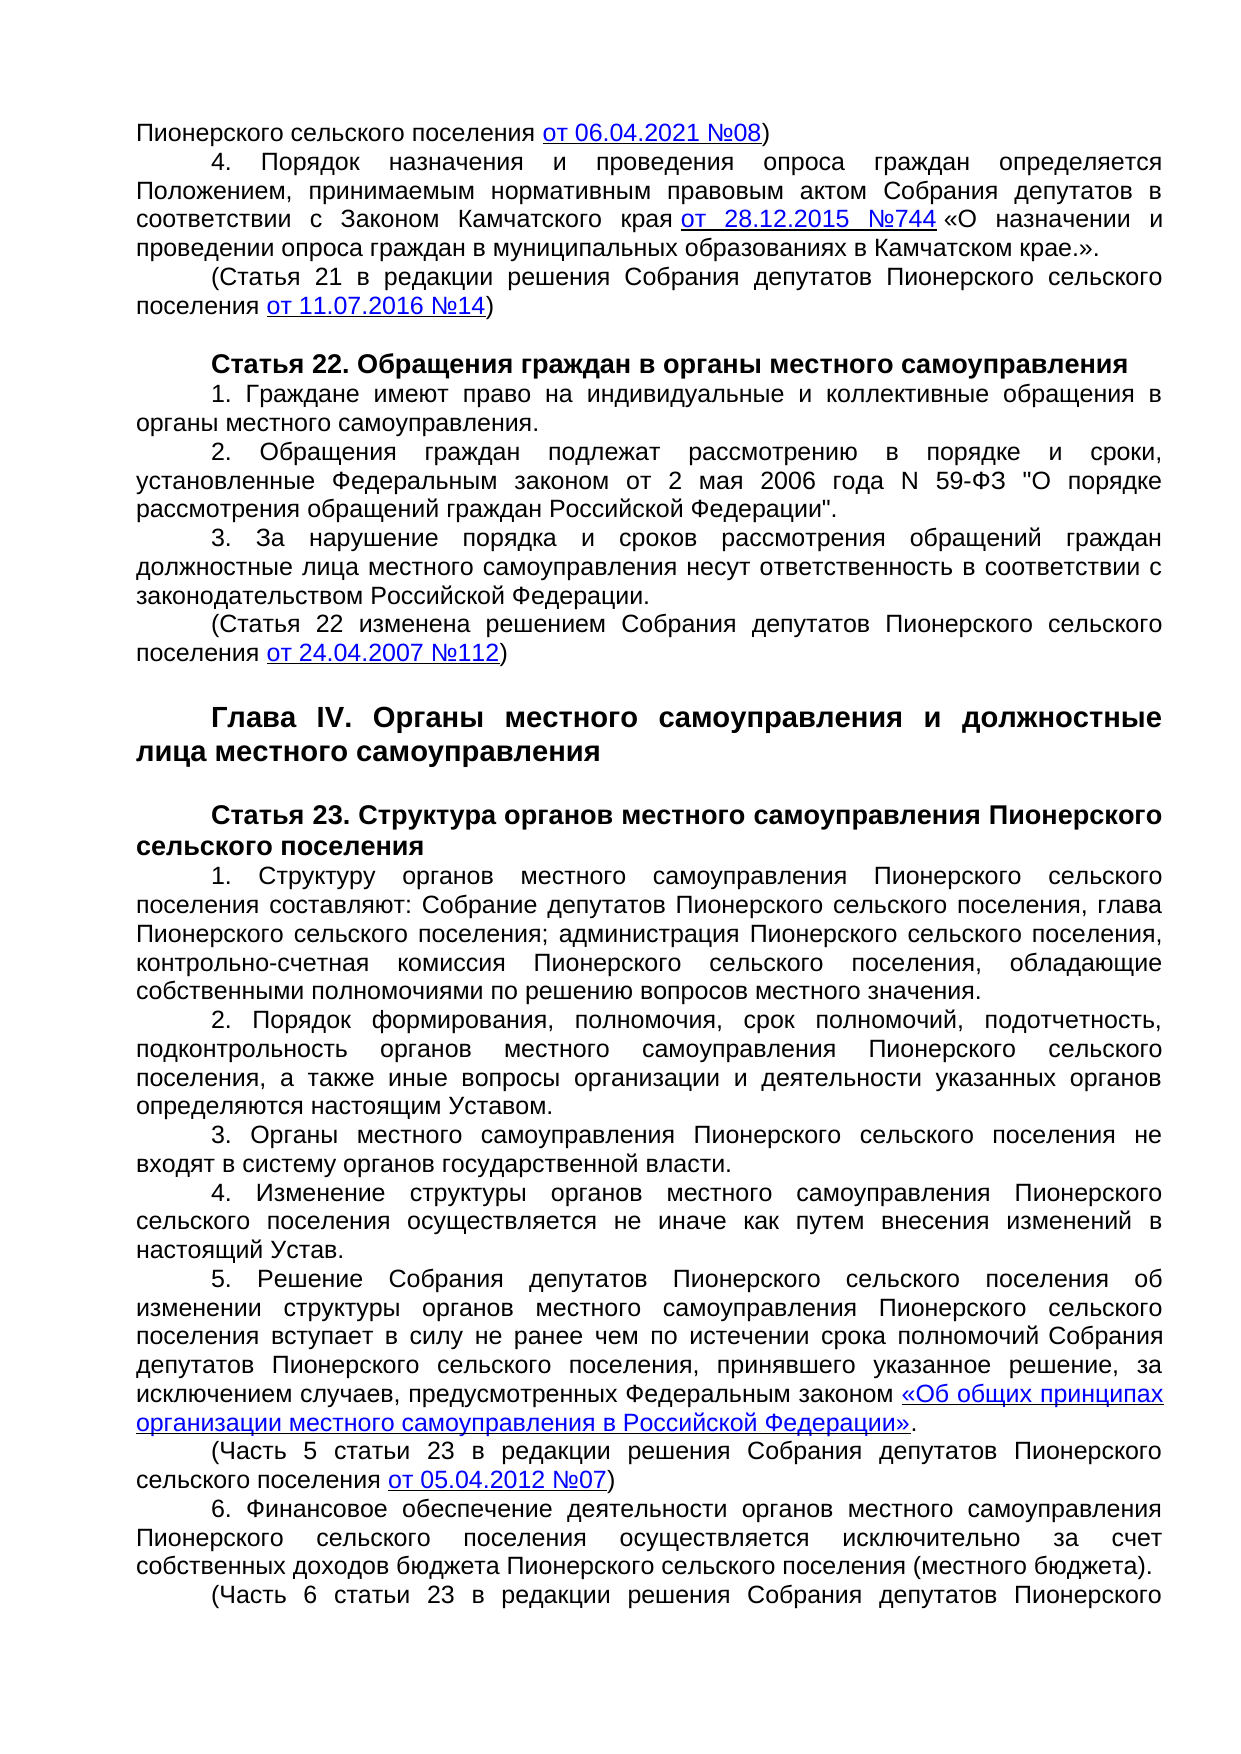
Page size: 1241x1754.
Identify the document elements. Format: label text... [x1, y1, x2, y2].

text 3. За нарушение порядка и сроков рассмотрения обращений граждан должностные лица местного самоуправления несут ответственность в соответствии с законодательством Российской Федерации. [136, 523, 1163, 609]
text 3. Органы местного самоуправления Пионерского сельского поселения не входят в систему органов государственной власти. [136, 1120, 1163, 1177]
text (Часть 5 статьи 23 в редакции решения Собрания депутатов Пионерского сельского поселения от 05.04.2012 №07) [136, 1436, 1163, 1494]
text (Статья 22 изменена решением Собрания депутатов Пионерского сельского поселения от 24.04.2007 №112) [136, 609, 1163, 667]
text 1. Граждане имеют право на индивидуальные и коллективные обращения в органы местного самоуправления. [136, 379, 1163, 437]
text (Статья 21 в редакции решения Собрания депутатов Пионерского сельского поселения от 11.07.2016 №14) [136, 262, 1163, 319]
text Статья 22. Обращения граждан в органы местного самоуправления [136, 348, 1163, 379]
text 5. Решение Собрания депутатов Пионерского сельского поселения об изменении структуры органов местного самоуправления Пионерского сельского поселения вступает в силу не ранее чем по истечении срока полномочий Собрания депутатов Пионерского сельского поселения, принявшего указанное решение, за исключением случаев, предусмотренных Федеральным законом «Об общих принципах организации местного самоуправления в Российской Федерации». [136, 1264, 1163, 1436]
text 2. Порядок формирования, полномочия, срок полномочий, подотчетность, подконтрольность органов местного самоуправления Пионерского сельского поселения, а также иные вопросы организации и деятельности указанных органов определяются настоящим Уставом. [136, 1005, 1163, 1120]
text 4. Изменение структуры органов местного самоуправления Пионерского сельского поселения осуществляется не иначе как путем внесения изменений в настоящий Устав. [136, 1177, 1163, 1264]
text (Часть 6 статьи 23 в редакции решения Собрания депутатов Пионерского [136, 1580, 1163, 1609]
text Статья 23. Структура органов местного самоуправления Пионерского сельского поселения [136, 799, 1163, 861]
text 4. Порядок назначения и проведения опроса граждан определяется Положением, принимаемым нормативным правовым актом Собрания депутатов в соответствии с Законом Камчатского края от 28.12.2015 №744 «О назначении и проведении опроса граждан в муниципальных образованиях в Камчатском крае.». [136, 147, 1163, 262]
text Пионерского сельского поселения от 06.04.2021 №08) [136, 118, 1163, 147]
text 6. Финансовое обеспечение деятельности органов местного самоуправления Пионерского сельского поселения осуществляется исключительно за счет собственных доходов бюджета Пионерского сельского поселения (местного бюджета). [136, 1494, 1163, 1580]
text Глава IV. Органы местного самоуправления и должностные лица местного самоуправления [136, 700, 1163, 767]
text 2. Обращения граждан подлежат рассмотрению в порядке и сроки, установленные Федеральным законом от 2 мая 2006 года N 59-ФЗ "О порядке рассмотрения обращений граждан Российской Федерации". [136, 437, 1163, 523]
text 1. Структуру органов местного самоуправления Пионерского сельского поселения составляют: Собрание депутатов Пионерского сельского поселения, глава Пионерского сельского поселения; администрация Пионерского сельского поселения, контрольно-счетная комиссия Пионерского сельского поселения, обладающие собственными полномочиями по решению вопросов местного значения. [136, 861, 1163, 1005]
